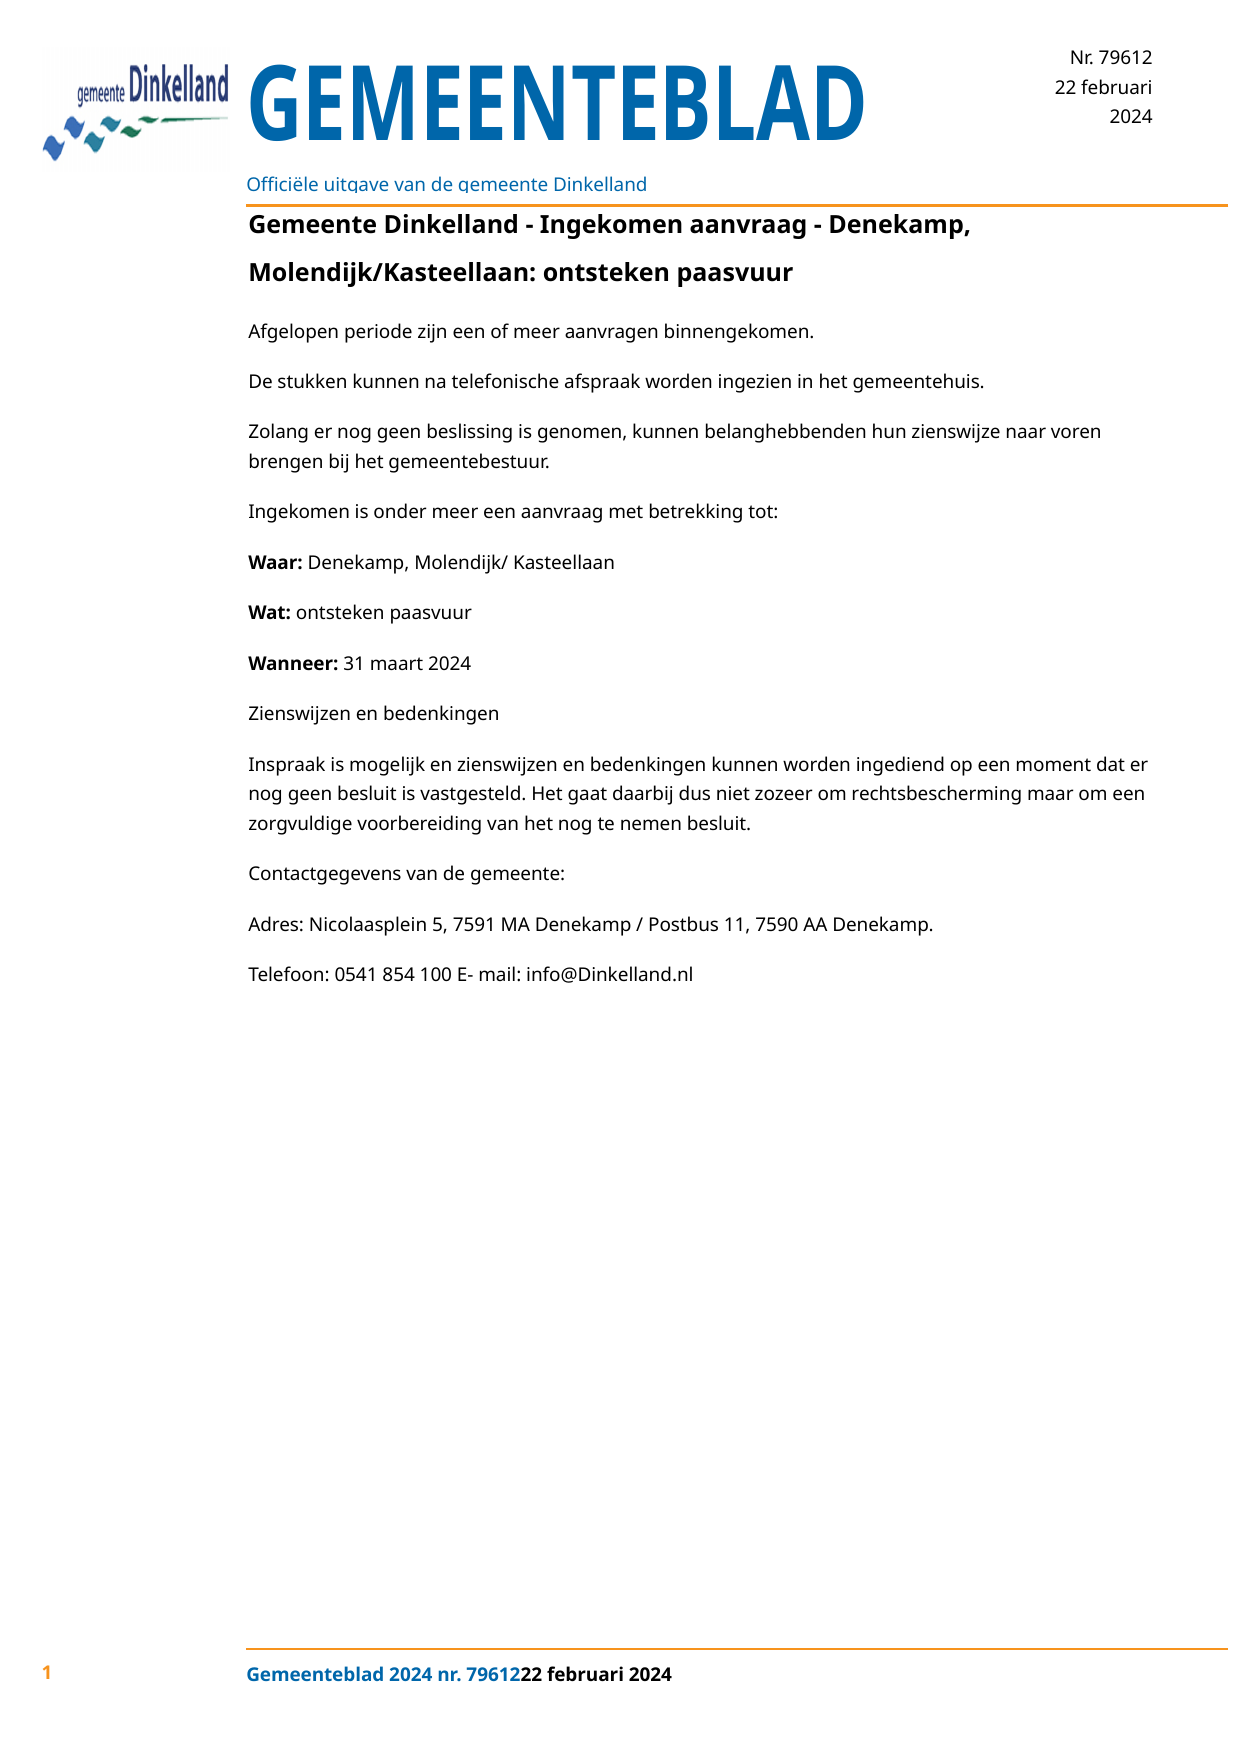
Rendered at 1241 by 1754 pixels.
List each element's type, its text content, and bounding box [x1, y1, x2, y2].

text Wanneer: 31 maart 2024 [248, 650, 1152, 676]
text Telefoon: 0541 854 100 E- mail: info@Dinkelland.nl [248, 961, 1152, 987]
text Wat: ontsteken paasvuur [248, 599, 1152, 625]
text Adres: Nicolaasplein 5, 7591 MA Denekamp / Postbus 11, 7590 AA Denekamp. [248, 911, 1152, 937]
text Ingekomen is onder meer een aanvraag met betrekking tot: [248, 499, 1152, 524]
text Zolang er nog geen beslissing is genomen, kunnen belanghebbenden hun zienswijze naar voren brengen bij het gemeentebestuur. [248, 419, 1152, 474]
text Gemeente Dinkelland - Ingekomen aanvraag - Denekamp, Molendijk/Kasteellaan: ontsteken paasvuur [248, 207, 1152, 288]
text Zienswijzen en bedenkingen [248, 700, 1152, 726]
text Afgelopen periode zijn een of meer aanvragen binnengekomen. [248, 318, 1152, 344]
text Contactgegevens van de gemeente: [248, 860, 1152, 886]
picture [41, 47, 231, 172]
text De stukken kunnen na telefonische afspraak worden ingezien in het gemeentehuis. [248, 368, 1152, 394]
text Waar: Denekamp, Molendijk/ Kasteellaan [248, 549, 1152, 575]
text Inspraak is mogelijk en zienswijzen en bedenkingen kunnen worden ingediend op een moment dat er nog geen besluit is vastgesteld. Het gaat daarbij dus niet zozeer om rechtsbescherming maar om een zorgvuldige voorbereiding van het nog te nemen besluit. [248, 751, 1152, 836]
